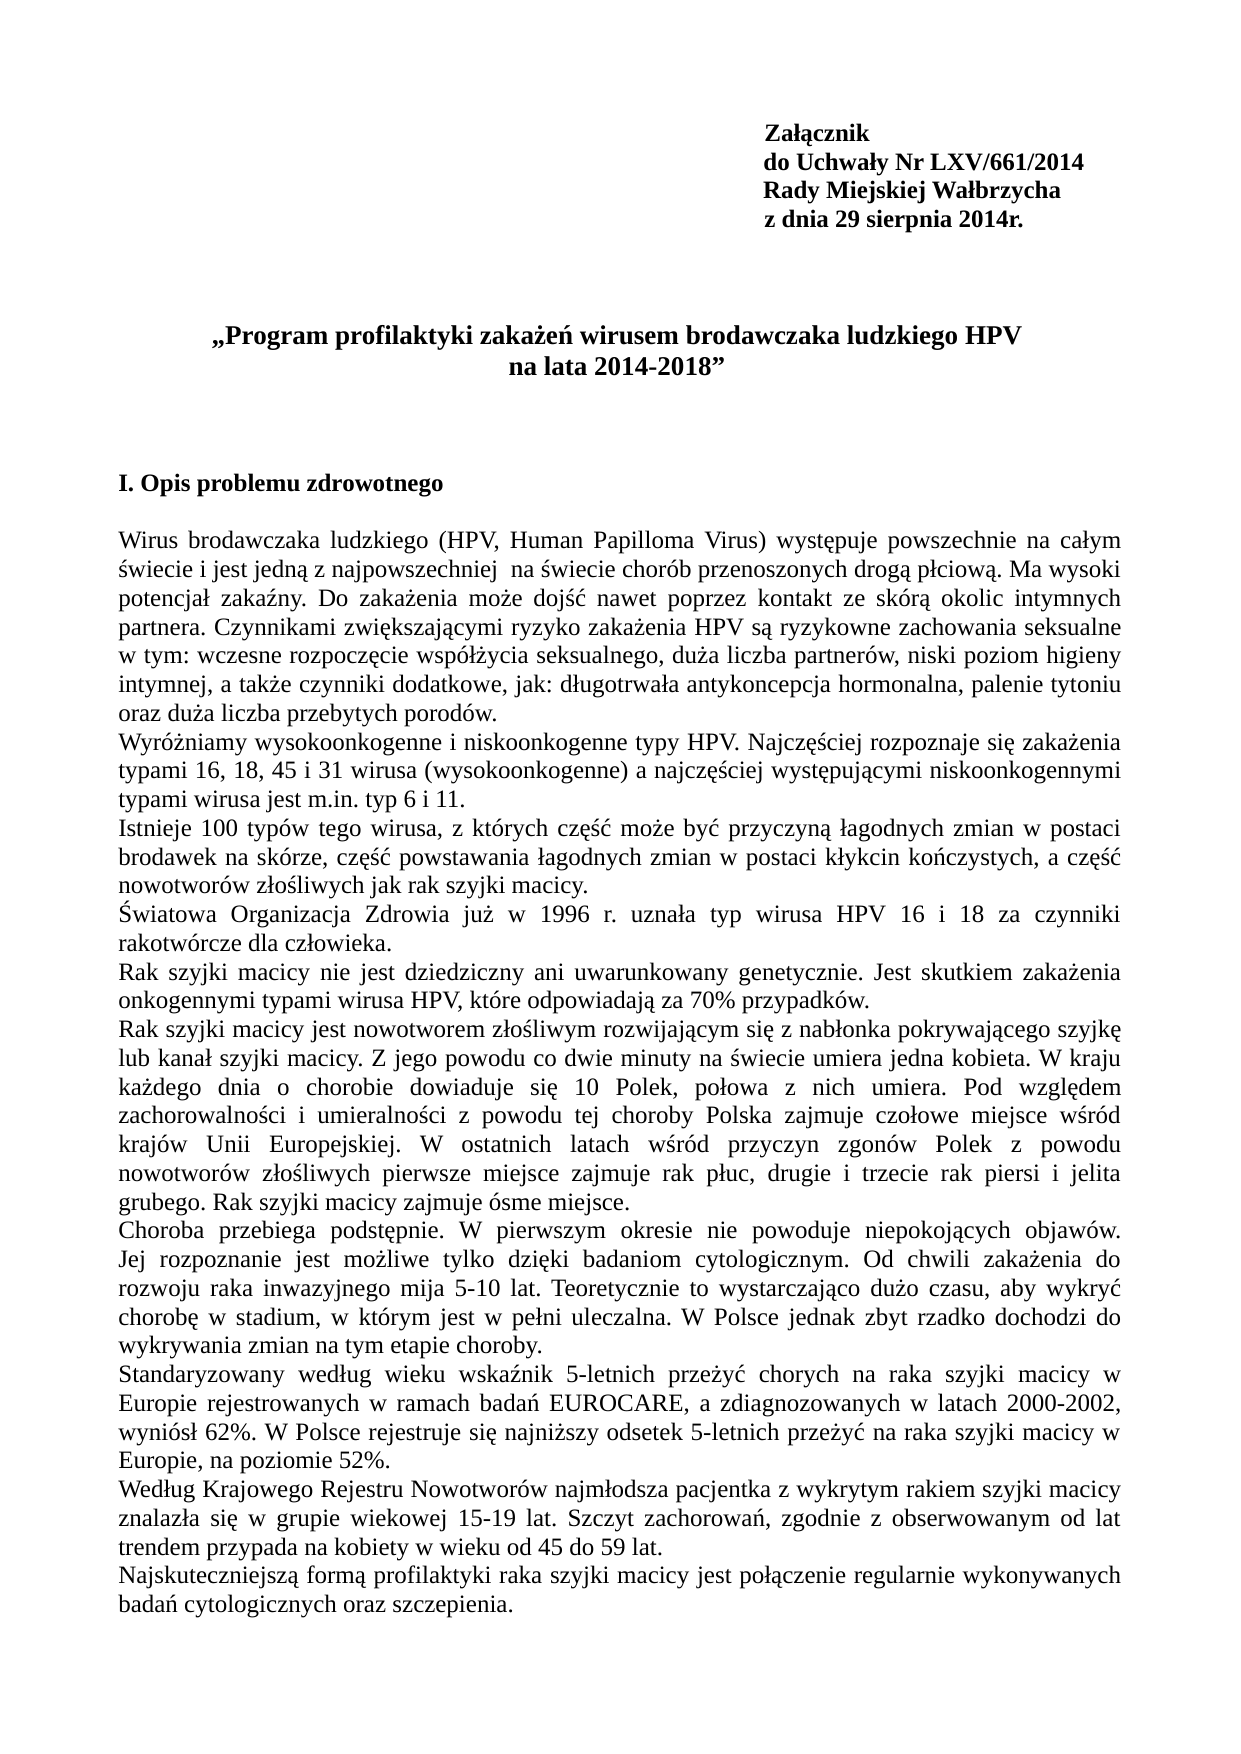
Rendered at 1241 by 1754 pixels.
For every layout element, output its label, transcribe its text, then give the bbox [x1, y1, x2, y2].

text Wirus brodawczaka ludzkiego (HPV, Human Papilloma Virus) występuje powszechnie na całym świecie i jest jedną z najpowszechniej na świecie chorób przenoszonych drogą płciową. Ma wysoki potencjał zakaźny. Do zakażenia może dojść nawet poprzez kontakt ze skórą okolic intymnych partnera. Czynnikami zwiększającymi ryzyko zakażenia HPV są ryzykowne zachowania seksualne w tym: wczesne rozpoczęcie współżycia seksualnego, duża liczba partnerów, niski poziom higieny intymnej, a także czynniki dodatkowe, jak: długotrwała antykoncepcja hormonalna, palenie tytoniu oraz duża liczba przebytych porodów. [118, 525, 1122, 727]
text Choroba przebiega podstępnie. W pierwszym okresie nie powoduje niepokojących objawów. Jej rozpoznanie jest możliwe tylko dzięki badaniom cytologicznym. Od chwili zakażenia do rozwoju raka inwazyjnego mija 5-10 lat. Teoretycznie to wystarczająco dużo czasu, aby wykryć chorobę w stadium, w którym jest w pełni uleczalna. W Polsce jednak zbyt rzadko dochodzi do wykrywania zmian na tym etapie choroby. [118, 1215, 1122, 1359]
text Rak szyjki macicy jest nowotworem złośliwym rozwijającym się z nabłonka pokrywającego szyjkę lub kanał szyjki macicy. Z jego powodu co dwie minuty na świecie umiera jedna kobieta. W kraju każdego dnia o chorobie dowiaduje się 10 Polek, połowa z nich umiera. Pod względem zachorowalności i umieralności z powodu tej choroby Polska zajmuje czołowe miejsce wśród krajów Unii Europejskiej. W ostatnich latach wśród przyczyn zgonów Polek z powodu nowotworów złośliwych pierwsze miejsce zajmuje rak płuc, drugie i trzecie rak piersi i jelita grubego. Rak szyjki macicy zajmuje ósme miejsce. [118, 1014, 1122, 1215]
text Rak szyjki macicy nie jest dziedziczny ani uwarunkowany genetycznie. Jest skutkiem zakażenia onkogennymi typami wirusa HPV, które odpowiadają za 70% przypadków. [118, 957, 1122, 1014]
text Wyróżniamy wysokoonkogenne i niskoonkogenne typy HPV. Najczęściej rozpoznaje się zakażenia typami 16, 18, 45 i 31 wirusa (wysokoonkogenne) a najczęściej występującymi niskoonkogennymi typami wirusa jest m.in. typ 6 i 11. [118, 727, 1122, 813]
text Rady Miejskiej Wałbrzycha [118, 176, 1122, 204]
text Załącznik [118, 118, 1122, 147]
text Standaryzowany według wieku wskaźnik 5-letnich przeżyć chorych na raka szyjki macicy w Europie rejestrowanych w ramach badań EUROCARE, a zdiagnozowanych w latach 2000-2002, wyniósł 62%. W Polsce rejestruje się najniższy odsetek 5-letnich przeżyć na raka szyjki macicy w Europie, na poziomie 52%. [118, 1359, 1122, 1474]
text Istnieje 100 typów tego wirusa, z których część może być przyczyną łagodnych zmian w postaci brodawek na skórze, część powstawania łagodnych zmian w postaci kłykcin kończystych, a część nowotworów złośliwych jak rak szyjki macicy. [118, 813, 1122, 899]
text I. Opis problemu zdrowotnego [118, 468, 1122, 497]
text Światowa Organizacja Zdrowia już w 1996 r. uznała typ wirusa HPV 16 i 18 za czynniki rakotwórcze dla człowieka. [118, 899, 1122, 957]
text na lata 2014-2018” [118, 351, 1122, 382]
text Najskuteczniejszą formą profilaktyki raka szyjki macicy jest połączenie regularnie wykonywanych badań cytologicznych oraz szczepienia. [118, 1560, 1122, 1618]
text Według Krajowego Rejestru Nowotworów najmłodsza pacjentka z wykrytym rakiem szyjki macicy znalazła się w grupie wiekowej 15-19 lat. Szczyt zachorowań, zgodnie z obserwowanym od lat trendem przypada na kobiety w wieku od 45 do 59 lat. [118, 1474, 1122, 1560]
text „Program profilaktyki zakażeń wirusem brodawczaka ludzkiego HPV [118, 319, 1122, 351]
text do Uchwały Nr LXV/661/2014 [118, 147, 1122, 176]
text z dnia 29 sierpnia 2014r. [118, 204, 1122, 233]
